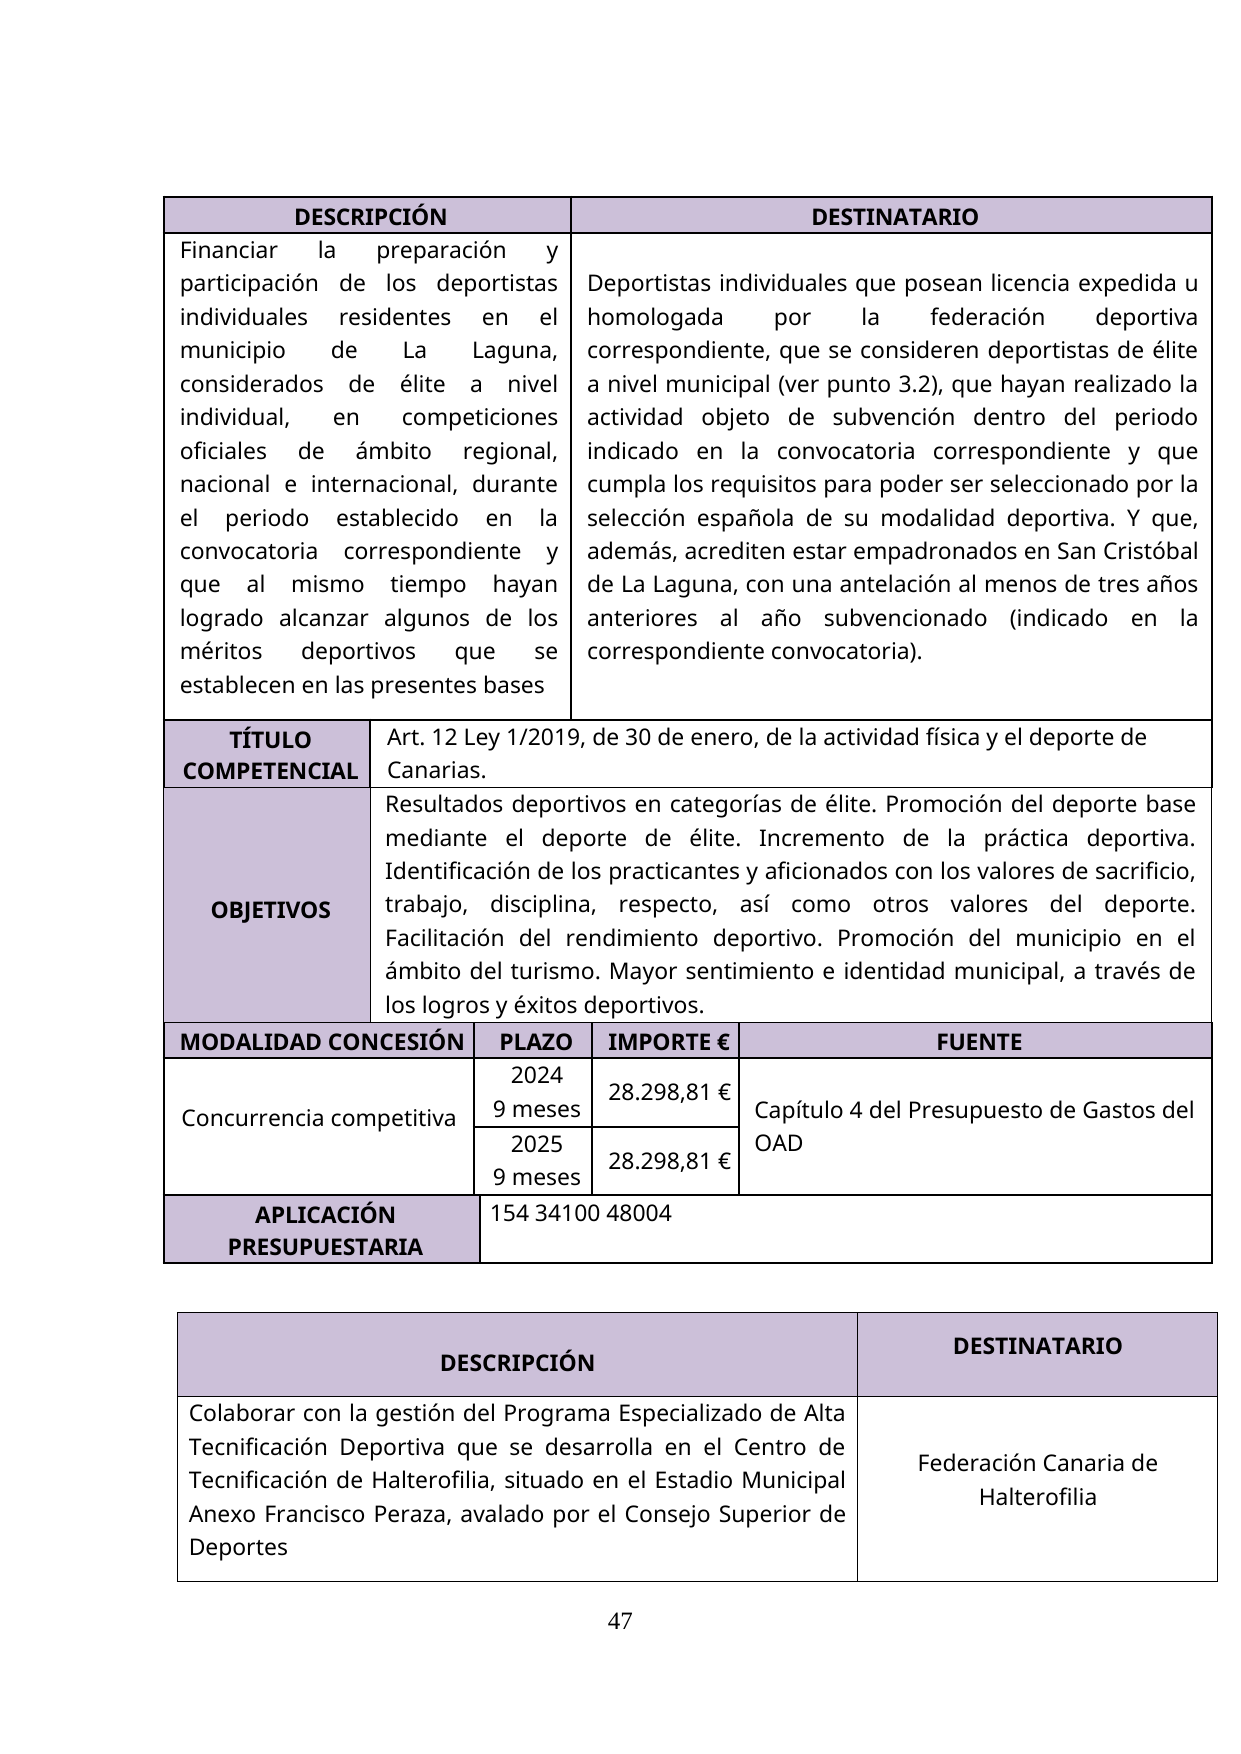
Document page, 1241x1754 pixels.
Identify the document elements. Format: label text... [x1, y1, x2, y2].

table_cell Concurrencia competitiva [165, 1059, 473, 1194]
table_cell APLICACIÓN PRESUPUESTARIA [165, 1196, 479, 1262]
table_cell 2024 9 meses [475, 1059, 591, 1126]
table_cell 2025 9 meses [475, 1128, 591, 1194]
table_cell 28.298,81 € [593, 1128, 738, 1194]
table_cell 28.298,81 € [593, 1059, 738, 1126]
table_cell Federación Canaria de Halterofilia [858, 1397, 1217, 1581]
table_header DESCRIPCIÓN [165, 198, 570, 232]
table_cell Art. 12 Ley 1/2019, de 30 de enero, de la actividad física y el deporte de Canarias. [371, 721, 1211, 787]
table_cell 154 34100 48004 [481, 1196, 1211, 1262]
table_cell IMPORTE € [593, 1023, 738, 1057]
table_cell FUENTE [740, 1023, 1211, 1057]
table_cell Resultados deportivos en categorías de élite. Promoción del deporte base mediante el deporte de élite. Incremento de la práctica deportiva. Identificación de los practicantes y aficionados con los valores de sacrificio, trabajo, disciplina, respecto, así como otros valores del deporte. Facilitación del rendimiento deportivo. Promoción del municipio en el ámbito del turismo. Mayor sentimiento e identidad municipal, a través de los logros y éxitos deportivos. [371, 788, 1211, 1022]
table_header DESTINATARIO [572, 198, 1211, 232]
table_cell Capítulo 4 del Presupuesto de Gastos del OAD [740, 1059, 1211, 1194]
table_cell MODALIDAD CONCESIÓN [165, 1023, 473, 1057]
table_cell Deportistas individuales que posean licencia expedida u homologada por la federación deportiva correspondiente, que se consideren deportistas de élite a nivel municipal (ver punto 3.2), que hayan realizado la actividad objeto de subvención dentro del periodo indicado en la convocatoria correspondiente y que cumpla los requisitos para poder ser seleccionado por la selección española de su modalidad deportiva. Y que, además, acrediten estar empadronados en San Cristóbal de La Laguna, con una antelación al menos de tres años anteriores al año subvencionado (indicado en la correspondiente convocatoria). [572, 234, 1211, 718]
table_header DESCRIPCIÓN [178, 1313, 857, 1396]
table_cell TÍTULO COMPETENCIAL [165, 721, 369, 787]
table_cell PLAZO [475, 1023, 591, 1057]
table_cell Colaborar con la gestión del Programa Especializado de Alta Tecnificación Deportiva que se desarrolla en el Centro de Tecnificación de Halterofilia, situado en el Estadio Municipal Anexo Francisco Peraza, avalado por el Consejo Superior de Deportes [178, 1397, 857, 1581]
table_header DESTINATARIO [858, 1313, 1217, 1396]
table_cell OBJETIVOS [164, 788, 370, 1022]
table_cell Financiar la preparación y participación de los deportistas individuales residentes en el municipio de La Laguna, considerados de élite a nivel individual, en competiciones oficiales de ámbito regional, nacional e internacional, durante el periodo establecido en la convocatoria correspondiente y que al mismo tiempo hayan logrado alcanzar algunos de los méritos deportivos que se establecen en las presentes bases [165, 234, 570, 718]
